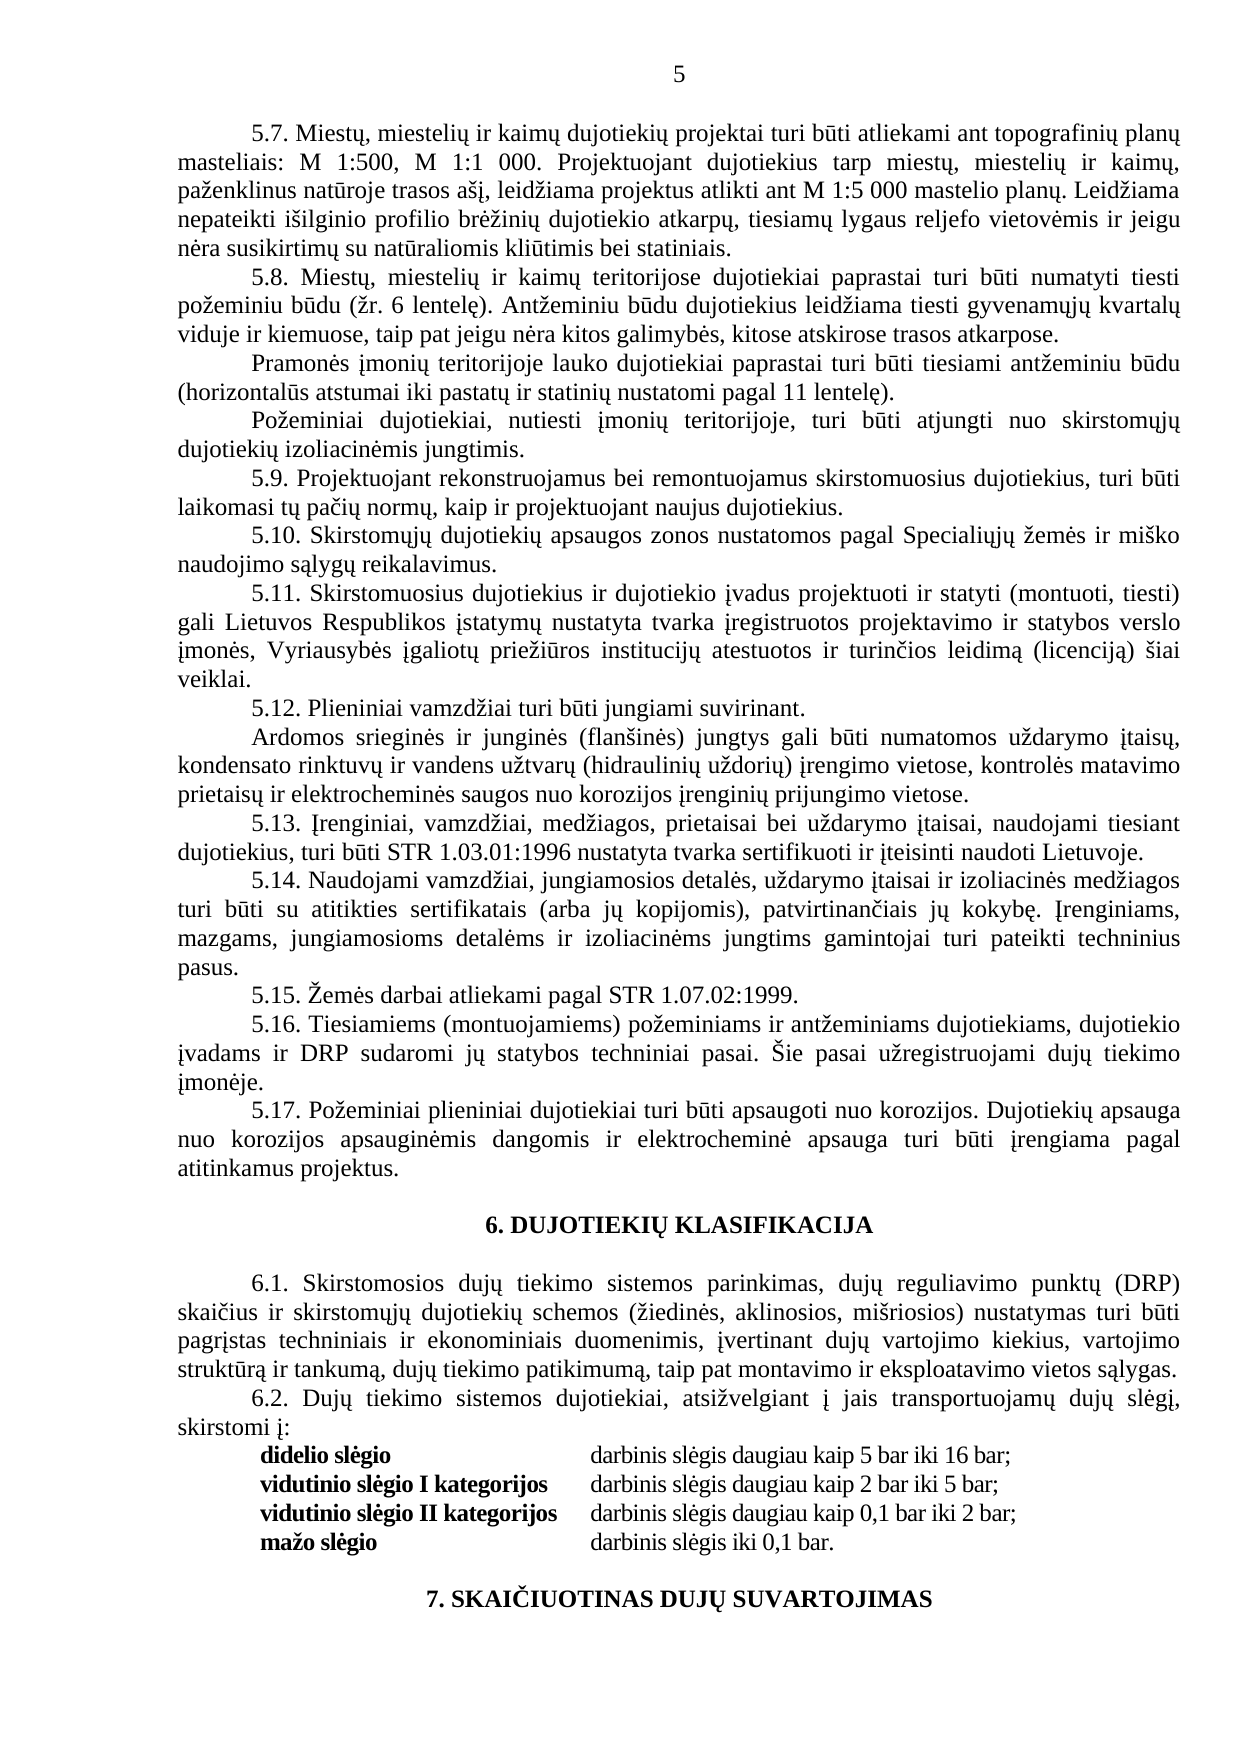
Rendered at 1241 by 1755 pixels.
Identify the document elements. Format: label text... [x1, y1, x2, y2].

text 5.10. Skirstomųjų dujotiekių apsaugos zonos nustatomos pagal Specialiųjų žemės ir miško naudojimo sąlygų reikalavimus. [177, 521, 1181, 578]
text 6.2. Dujų tiekimo sistemos dujotiekiai, atsižvelgiant į jais transportuojamų dujų slėgį, skirstomi į: [177, 1383, 1181, 1441]
table_cell vidutinio slėgio I kategorijos [177, 1469, 579, 1498]
table_header darbinis slėgis daugiau kaip 5 bar iki 16 bar; [579, 1441, 1181, 1469]
text 5.14. Naudojami vamzdžiai, jungiamosios detalės, uždarymo įtaisai ir izoliacinės medžiagos turi būti su atitikties sertifikatais (arba jų kopijomis), patvirtinančiais jų kokybę. Įrenginiams, mazgams, jungiamosioms detalėms ir izoliacinėms jungtims gamintojai turi pateikti techninius pasus. [177, 866, 1181, 981]
text Požeminiai dujotiekiai, nutiesti įmonių teritorijoje, turi būti atjungti nuo skirstomųjų dujotiekių izoliacinėmis jungtimis. [177, 406, 1181, 463]
text 5.8. Miestų, miestelių ir kaimų teritorijose dujotiekiai paprastai turi būti numatyti tiesti požeminiu būdu (žr. 6 lentelę). Antžeminiu būdu dujotiekius leidžiama tiesti gyvenamųjų kvartalų viduje ir kiemuose, taip pat jeigu nėra kitos galimybės, kitose atskirose trasos atkarpose. [177, 262, 1181, 348]
text 7. SKAIČIUOTINAS DUJŲ SUVARTOJIMAS [177, 1584, 1181, 1613]
text 6. DUJOTIEKIŲ KLASIFIKACIJA [177, 1211, 1181, 1239]
text 5.11. Skirstomuosius dujotiekius ir dujotiekio įvadus projektuoti ir statyti (montuoti, tiesti) gali Lietuvos Respublikos įstatymų nustatyta tvarka įregistruotos projektavimo ir statybos verslo įmonės, Vyriausybės įgaliotų priežiūros institucijų atestuotos ir turinčios leidimą (licenciją) šiai veiklai. [177, 578, 1181, 693]
table_cell mažo slėgio [177, 1527, 579, 1556]
text 5.17. Požeminiai plieniniai dujotiekiai turi būti apsaugoti nuo korozijos. Dujotiekių apsauga nuo korozijos apsauginėmis dangomis ir elektrocheminė apsauga turi būti įrengiama pagal atitinkamus projektus. [177, 1096, 1181, 1182]
table_cell darbinis slėgis iki 0,1 bar. [579, 1527, 1181, 1556]
table_cell vidutinio slėgio II kategorijos [177, 1498, 579, 1527]
table_cell darbinis slėgis daugiau kaip 0,1 bar iki 2 bar; [579, 1498, 1181, 1527]
text 5.9. Projektuojant rekonstruojamus bei remontuojamus skirstomuosius dujotiekius, turi būti laikomasi tų pačių normų, kaip ir projektuojant naujus dujotiekius. [177, 463, 1181, 521]
text Ardomos srieginės ir junginės (flanšinės) jungtys gali būti numatomos uždarymo įtaisų, kondensato rinktuvų ir vandens užtvarų (hidraulinių uždorių) įrengimo vietose, kontrolės matavimo prietaisų ir elektrocheminės saugos nuo korozijos įrenginių prijungimo vietose. [177, 722, 1181, 808]
table_header didelio slėgio [177, 1441, 579, 1469]
text 5.7. Miestų, miestelių ir kaimų dujotiekių projektai turi būti atliekami ant topografinių planų masteliais: M 1:500, M 1:1 000. Projektuojant dujotiekius tarp miestų, miestelių ir kaimų, paženklinus natūroje trasos ašį, leidžiama projektus atlikti ant M 1:5 000 mastelio planų. Leidžiama nepateikti išilginio profilio brėžinių dujotiekio atkarpų, tiesiamų lygaus reljefo vietovėmis ir jeigu nėra susikirtimų su natūraliomis kliūtimis bei statiniais. [177, 118, 1181, 262]
text Pramonės įmonių teritorijoje lauko dujotiekiai paprastai turi būti tiesiami antžeminiu būdu (horizontalūs atstumai iki pastatų ir statinių nustatomi pagal 11 lentelę). [177, 348, 1181, 406]
text 5.13. Įrenginiai, vamzdžiai, medžiagos, prietaisai bei uždarymo įtaisai, naudojami tiesiant dujotiekius, turi būti STR 1.03.01:1996 nustatyta tvarka sertifikuoti ir įteisinti naudoti Lietuvoje. [177, 808, 1181, 866]
text 6.1. Skirstomosios dujų tiekimo sistemos parinkimas, dujų reguliavimo punktų (DRP) skaičius ir skirstomųjų dujotiekių schemos (žiedinės, aklinosios, mišriosios) nustatymas turi būti pagrįstas techniniais ir ekonominiais duomenimis, įvertinant dujų vartojimo kiekius, vartojimo struktūrą ir tankumą, dujų tiekimo patikimumą, taip pat montavimo ir eksploatavimo vietos sąlygas. [177, 1268, 1181, 1383]
text 5.15. Žemės darbai atliekami pagal STR 1.07.02:1999. [177, 981, 1181, 1009]
text 5.12. Plieniniai vamzdžiai turi būti jungiami suvirinant. [177, 693, 1181, 722]
table_cell darbinis slėgis daugiau kaip 2 bar iki 5 bar; [579, 1469, 1181, 1498]
text 5.16. Tiesiamiems (montuojamiems) požeminiams ir antžeminiams dujotiekiams, dujotiekio įvadams ir DRP sudaromi jų statybos techniniai pasai. Šie pasai užregistruojami dujų tiekimo įmonėje. [177, 1009, 1181, 1096]
